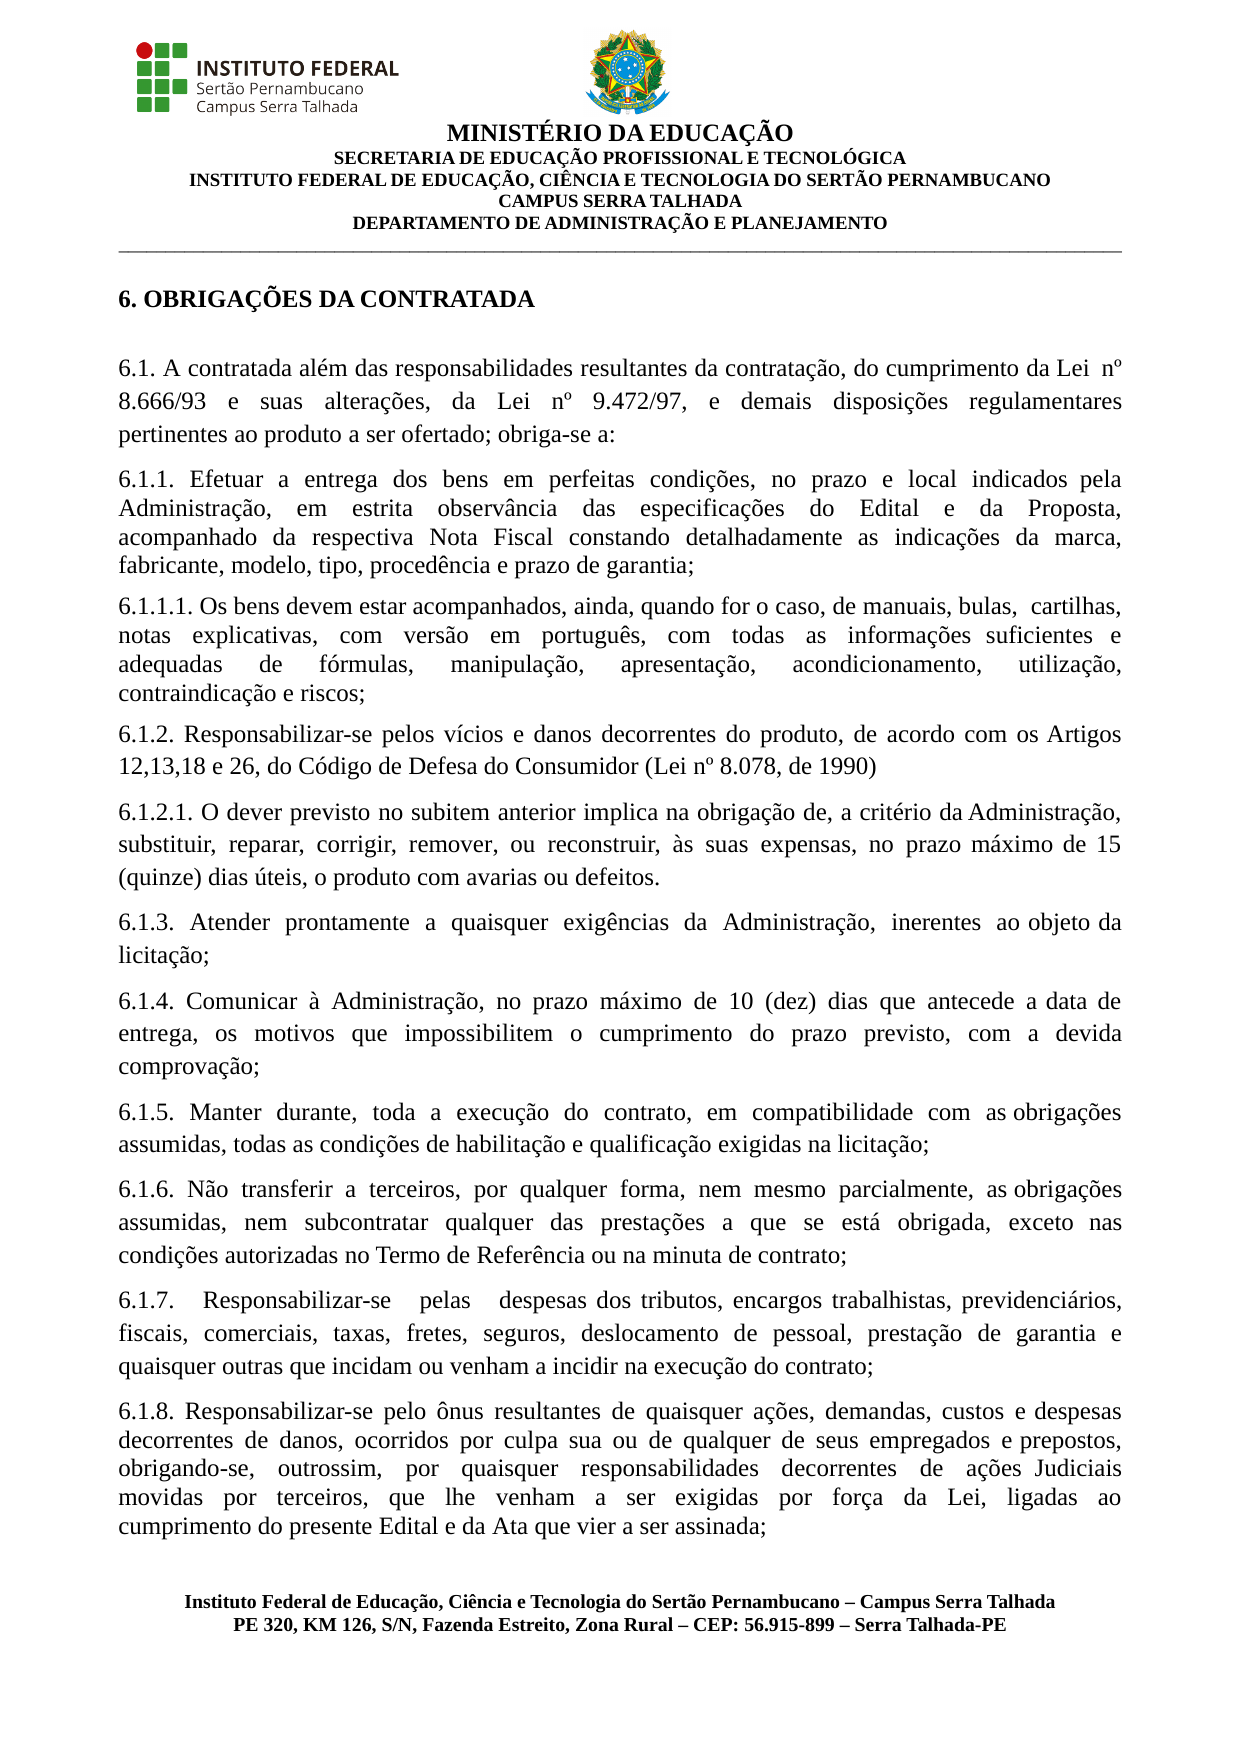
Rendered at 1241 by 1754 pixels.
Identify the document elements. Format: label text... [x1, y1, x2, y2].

list 6.1.4. Comunicar à Administração, no prazo máximo de 10 (dez) dias que antecede a data de entrega, os motivos que impossibilitem o cumprimento do prazo previsto, com a devida comprovação; [118, 986, 1122, 1080]
list 6. OBRIGAÇÕES DA CONTRATADA [118, 284, 1122, 313]
list 6.1.6. Não transferir a terceiros, por qualquer forma, nem mesmo parcialmente, as obrigações assumidas, nem subcontratar qualquer das prestações a que se está obrigada, exceto nas condições autorizadas no Termo de Referência ou na minuta de contrato; [118, 1174, 1122, 1269]
list 6.1.7. Responsabilizar-se pelas despesas dos tributos, encargos trabalhistas, previdenciários, fiscais, comerciais, taxas, fretes, seguros, deslocamento de pessoal, prestação de garantia e quaisquer outras que incidam ou venham a incidir na execução do contrato; [118, 1285, 1122, 1379]
list 6.1. A contratada além das responsabilidades resultantes da contratação, do cumprimento da Lei nº 8.666/93 e suas alterações, da Lei nº 9.472/97, e demais disposições regulamentares pertinentes ao produto a ser ofertado; obriga-se a: [118, 353, 1122, 448]
list 6.1.8. Responsabilizar-se pelo ônus resultantes de quaisquer ações, demandas, custos e despesas decorrentes de danos, ocorridos por culpa sua ou de qualquer de seus empregados e prepostos, obrigando-se, outrossim, por quaisquer responsabilidades decorrentes de ações Judiciais movidas por terceiros, que lhe venham a ser exigidas por força da Lei, ligadas ao cumprimento do presente Edital e da Ata que vier a ser assinada; [118, 1396, 1122, 1540]
list 6.1.1. Efetuar a entrega dos bens em perfeitas condições, no prazo e local indicados pela Administração, em estrita observância das especificações do Edital e da Proposta, acompanhado da respectiva Nota Fiscal constando detalhadamente as indicações da marca, fabricante, modelo, tipo, procedência e prazo de garantia; [118, 464, 1122, 579]
picture [582, 27, 673, 117]
picture [136, 42, 399, 116]
list 6.1.5. Manter durante, toda a execução do contrato, em compatibilidade com as obrigações assumidas, todas as condições de habilitação e qualificação exigidas na licitação; [118, 1097, 1122, 1158]
list 6.1.2.1. O dever previsto no subitem anterior implica na obrigação de, a critério da Administração, substituir, reparar, corrigir, remover, ou reconstruir, às suas expensas, no prazo máximo de 15 (quinze) dias úteis, o produto com avarias ou defeitos. [118, 797, 1122, 891]
list 6.1.1.1. Os bens devem estar acompanhados, ainda, quando for o caso, de manuais, bulas, cartilhas, notas explicativas, com versão em português, com todas as informações suficientes e adequadas de fórmulas, manipulação, apresentação, acondicionamento, utilização, contraindicação e riscos; [118, 591, 1122, 706]
list 6.1.2. Responsabilizar-se pelos vícios e danos decorrentes do produto, de acordo com os Artigos 12,13,18 e 26, do Código de Defesa do Consumidor (Lei nº 8.078, de 1990) [118, 719, 1122, 780]
list 6.1.3. Atender prontamente a quaisquer exigências da Administração, inerentes ao objeto da licitação; [118, 907, 1122, 969]
